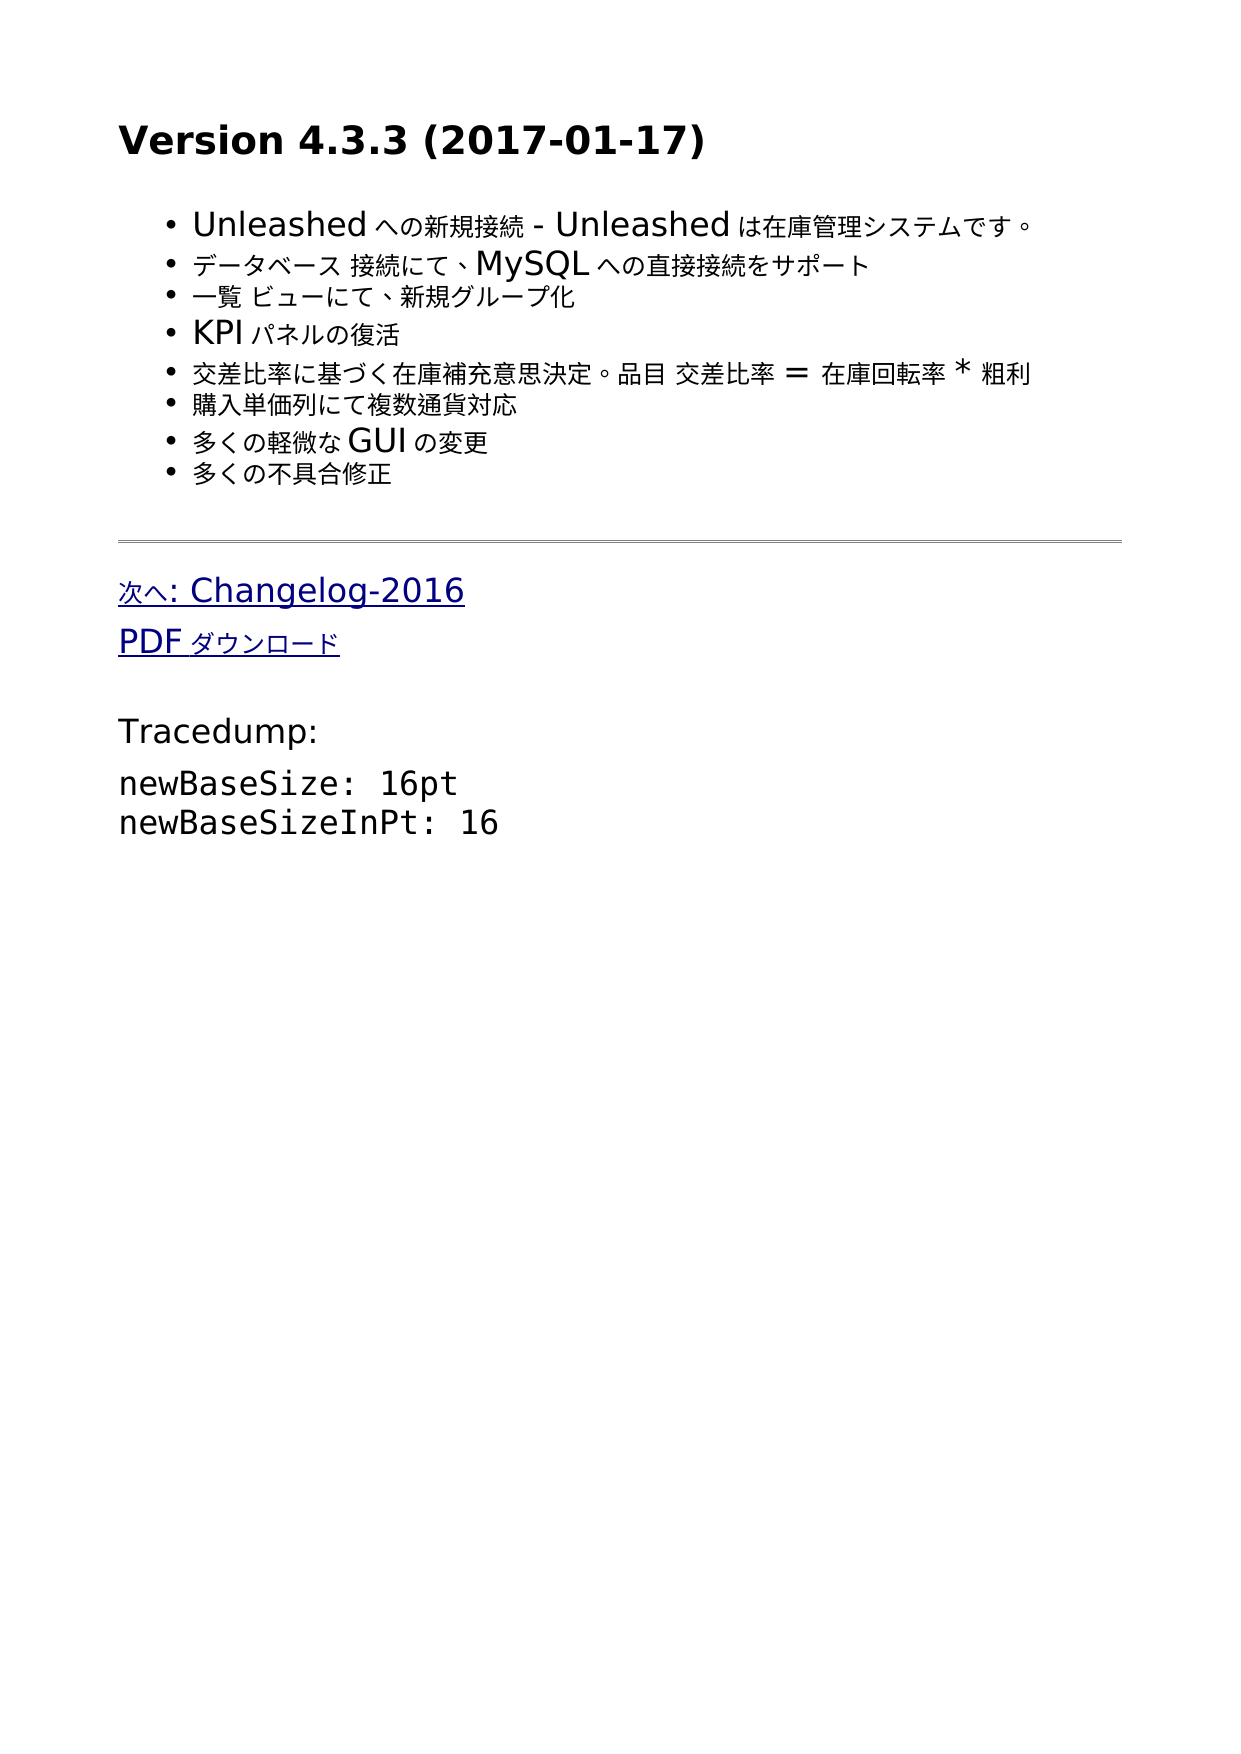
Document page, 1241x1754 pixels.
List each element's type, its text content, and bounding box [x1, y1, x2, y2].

text PDFダウンロード [118, 623, 1122, 662]
list 購入単価列にて複数通貨対応 [177, 391, 1122, 422]
list 多くの軽微なGUIの変更 [177, 422, 1122, 460]
list Unleashedへの新規接続 - Unleashedは在庫管理システムです。 [177, 205, 1122, 244]
list KPIパネルの復活 [177, 313, 1122, 352]
list 一覧 ビューにて、新規グループ化 [177, 283, 1122, 313]
subtitle Version 4.3.3 (2017-01-17) [118, 118, 1122, 163]
text newBaseSize: 16pt newBaseSizeInPt: 16 [118, 764, 1122, 842]
list 交差比率に基づく在庫補充意思決定。品目 交差比率 = 在庫回転率 * 粗利 [177, 352, 1122, 391]
list 多くの不具合修正 [177, 460, 1122, 491]
list データベース 接続にて、MySQLへの直接接続をサポート [177, 244, 1122, 283]
text Tracedump: [118, 674, 1122, 752]
text 次へ: Changelog-2016 [118, 571, 1122, 610]
